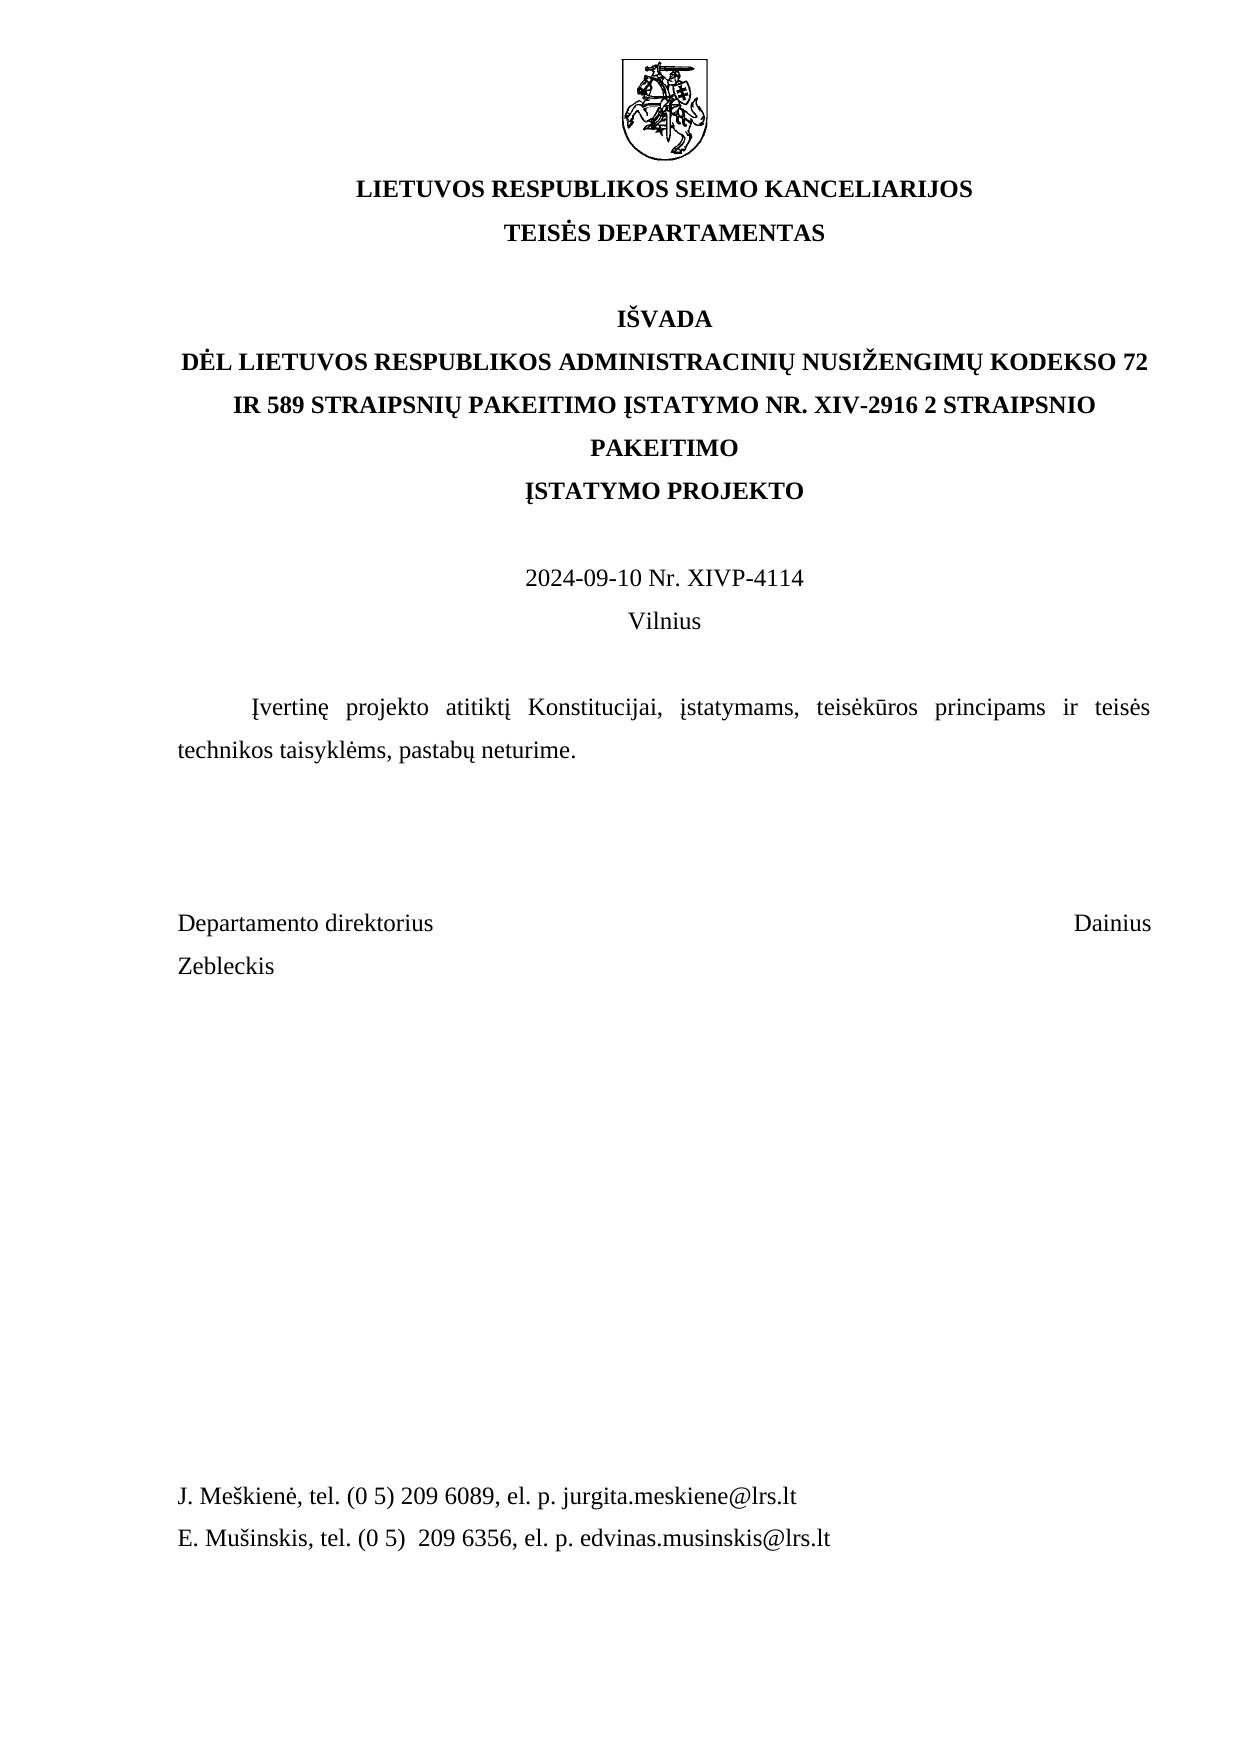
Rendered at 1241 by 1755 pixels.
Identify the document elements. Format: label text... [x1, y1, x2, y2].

text Departamento direktorius Dainius Zebleckis [177, 908, 1152, 979]
text Vilnius [177, 606, 1152, 634]
text IŠVADA [177, 304, 1152, 333]
text ĮSTATYMO PROJEKTO [177, 476, 1152, 505]
text DĖL LIETUVOS RESPUBLIKOS ADMINISTRACINIŲ NUSIŽENGIMŲ KODEKSO 72 IR 589 STRAIPSNIŲ PAKEITIMO ĮSTATYMO NR. xiv-2916 2 STRAIPSNIO PAKEITIMO [177, 347, 1152, 462]
text Įvertinę projekto atitiktį Konstitucijai, įstatymams, teisėkūros principams ir teisės technikos taisyklėms, pastabų neturime. [177, 692, 1152, 764]
text 2024-09-10 Nr. XIVP-4114 [177, 563, 1152, 591]
text J. Meškienė, tel. (0 5) 209 6089, el. p. jurgita.meskiene@lrs.lt [177, 1468, 1152, 1510]
subtitle TEISĖS DEPARTAMENTAS [177, 218, 1152, 246]
text LIETUVOS RESPUBLIKOS SEIMO KANCELIARIJOS [177, 174, 1152, 203]
text E. Mušinskis, tel. (0 5) 209 6356, el. p. edvinas.musinskis@lrs.lt [177, 1510, 1152, 1552]
